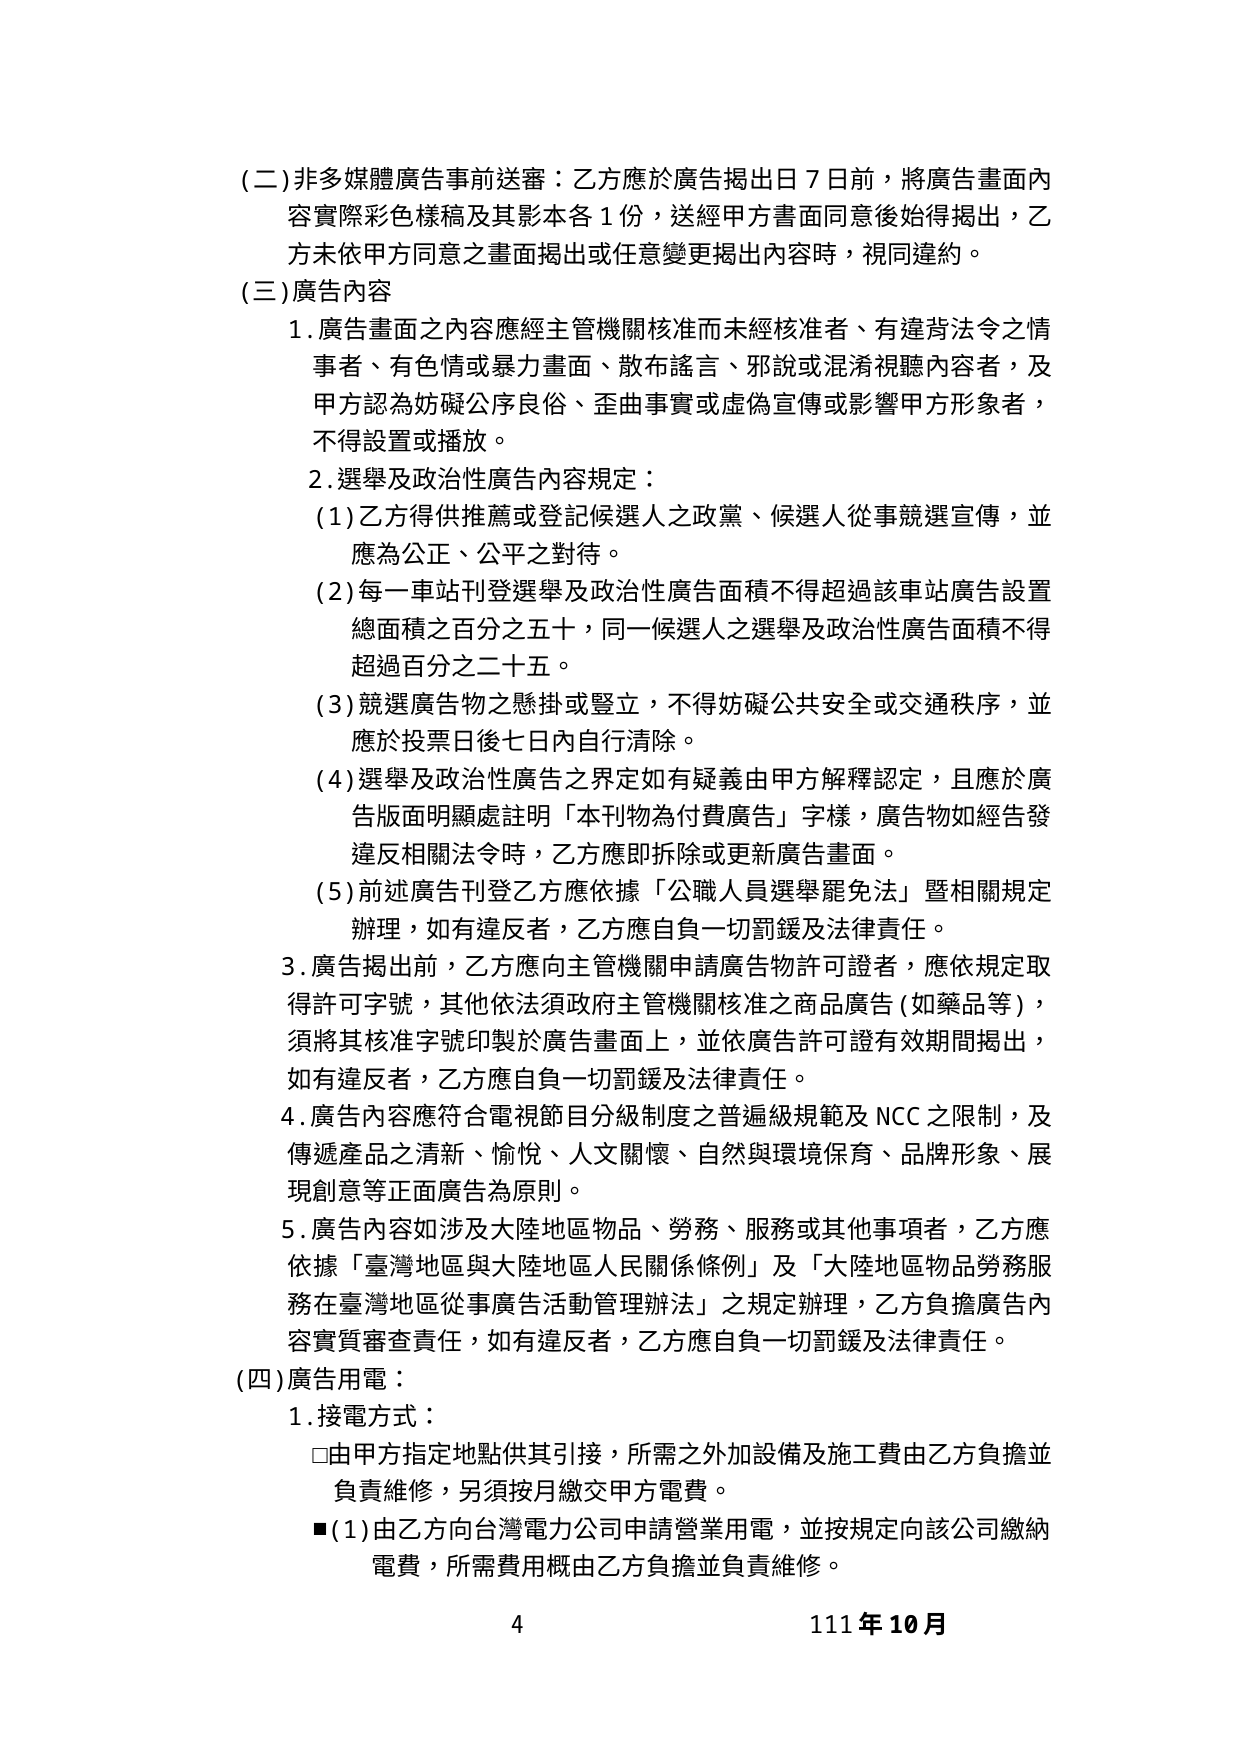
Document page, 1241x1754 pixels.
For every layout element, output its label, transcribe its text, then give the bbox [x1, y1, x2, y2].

text (1)乙方得供推薦或登記候選人之政黨、候選人從事競選宣傳，並應為公正、公平之對待。 [312, 496, 1053, 571]
text (二)非多媒體廣告事前送審：乙方應於廣告揭出日7日前，將廣告畫面內容實際彩色樣稿及其影本各1份，送經甲方書面同意後始得揭出，乙方未依甲方同意之畫面揭出或任意變更揭出內容時，視同違約。 [237, 158, 1053, 271]
text (2)每一車站刊登選舉及政治性廣告面積不得超過該車站廣告設置總面積之百分之五十，同一候選人之選舉及政治性廣告面積不得超過百分之二十五。 [312, 571, 1053, 683]
text 1.接電方式： [287, 1396, 1053, 1433]
text □由甲方指定地點供其引接，所需之外加設備及施工費由乙方負擔並負責維修，另須按月繳交甲方電費。 [312, 1433, 1053, 1508]
text (4)選舉及政治性廣告之界定如有疑義由甲方解釋認定，且應於廣告版面明顯處註明「本刊物為付費廣告」字樣，廣告物如經告發違反相關法令時，乙方應即拆除或更新廣告畫面。 [312, 758, 1053, 871]
text 5.廣告內容如涉及大陸地區物品、勞務、服務或其他事項者，乙方應依據「臺灣地區與大陸地區人民關係條例」及「大陸地區物品勞務服務在臺灣地區從事廣告活動管理辦法」之規定辦理，乙方負擔廣告內容實質審查責任，如有違反者，乙方應自負一切罰鍰及法律責任。 [187, 1208, 1053, 1358]
text ■(1)由乙方向台灣電力公司申請營業用電，並按規定向該公司繳納電費，所需費用概由乙方負擔並負責維修。 [312, 1508, 1053, 1583]
text 3.廣告揭出前，乙方應向主管機關申請廣告物許可證者，應依規定取得許可字號，其他依法須政府主管機關核准之商品廣告(如藥品等)，須將其核准字號印製於廣告畫面上，並依廣告許可證有效期間揭出，如有違反者，乙方應自負一切罰鍰及法律責任。 [187, 946, 1053, 1096]
text 1.廣告畫面之內容應經主管機關核准而未經核准者、有違背法令之情事者、有色情或暴力畫面、散布謠言、邪說或混淆視聽內容者，及甲方認為妨礙公序良俗、歪曲事實或虛偽宣傳或影響甲方形象者，不得設置或播放。 [287, 308, 1053, 458]
text 4.廣告內容應符合電視節目分級制度之普遍級規範及NCC之限制，及傳遞產品之清新、愉悅、人文關懷、自然與環境保育、品牌形象、展現創意等正面廣告為原則。 [187, 1096, 1053, 1208]
text (四)廣告用電： [187, 1358, 1053, 1396]
text (5)前述廣告刊登乙方應依據「公職人員選舉罷免法」暨相關規定辦理，如有違反者，乙方應自負一切罰鍰及法律責任。 [312, 871, 1053, 946]
text (3)競選廣告物之懸掛或豎立，不得妨礙公共安全或交通秩序，並應於投票日後七日內自行清除。 [312, 683, 1053, 758]
text (三)廣告內容 [237, 271, 1053, 308]
text 2.選舉及政治性廣告內容規定： [187, 458, 1053, 496]
